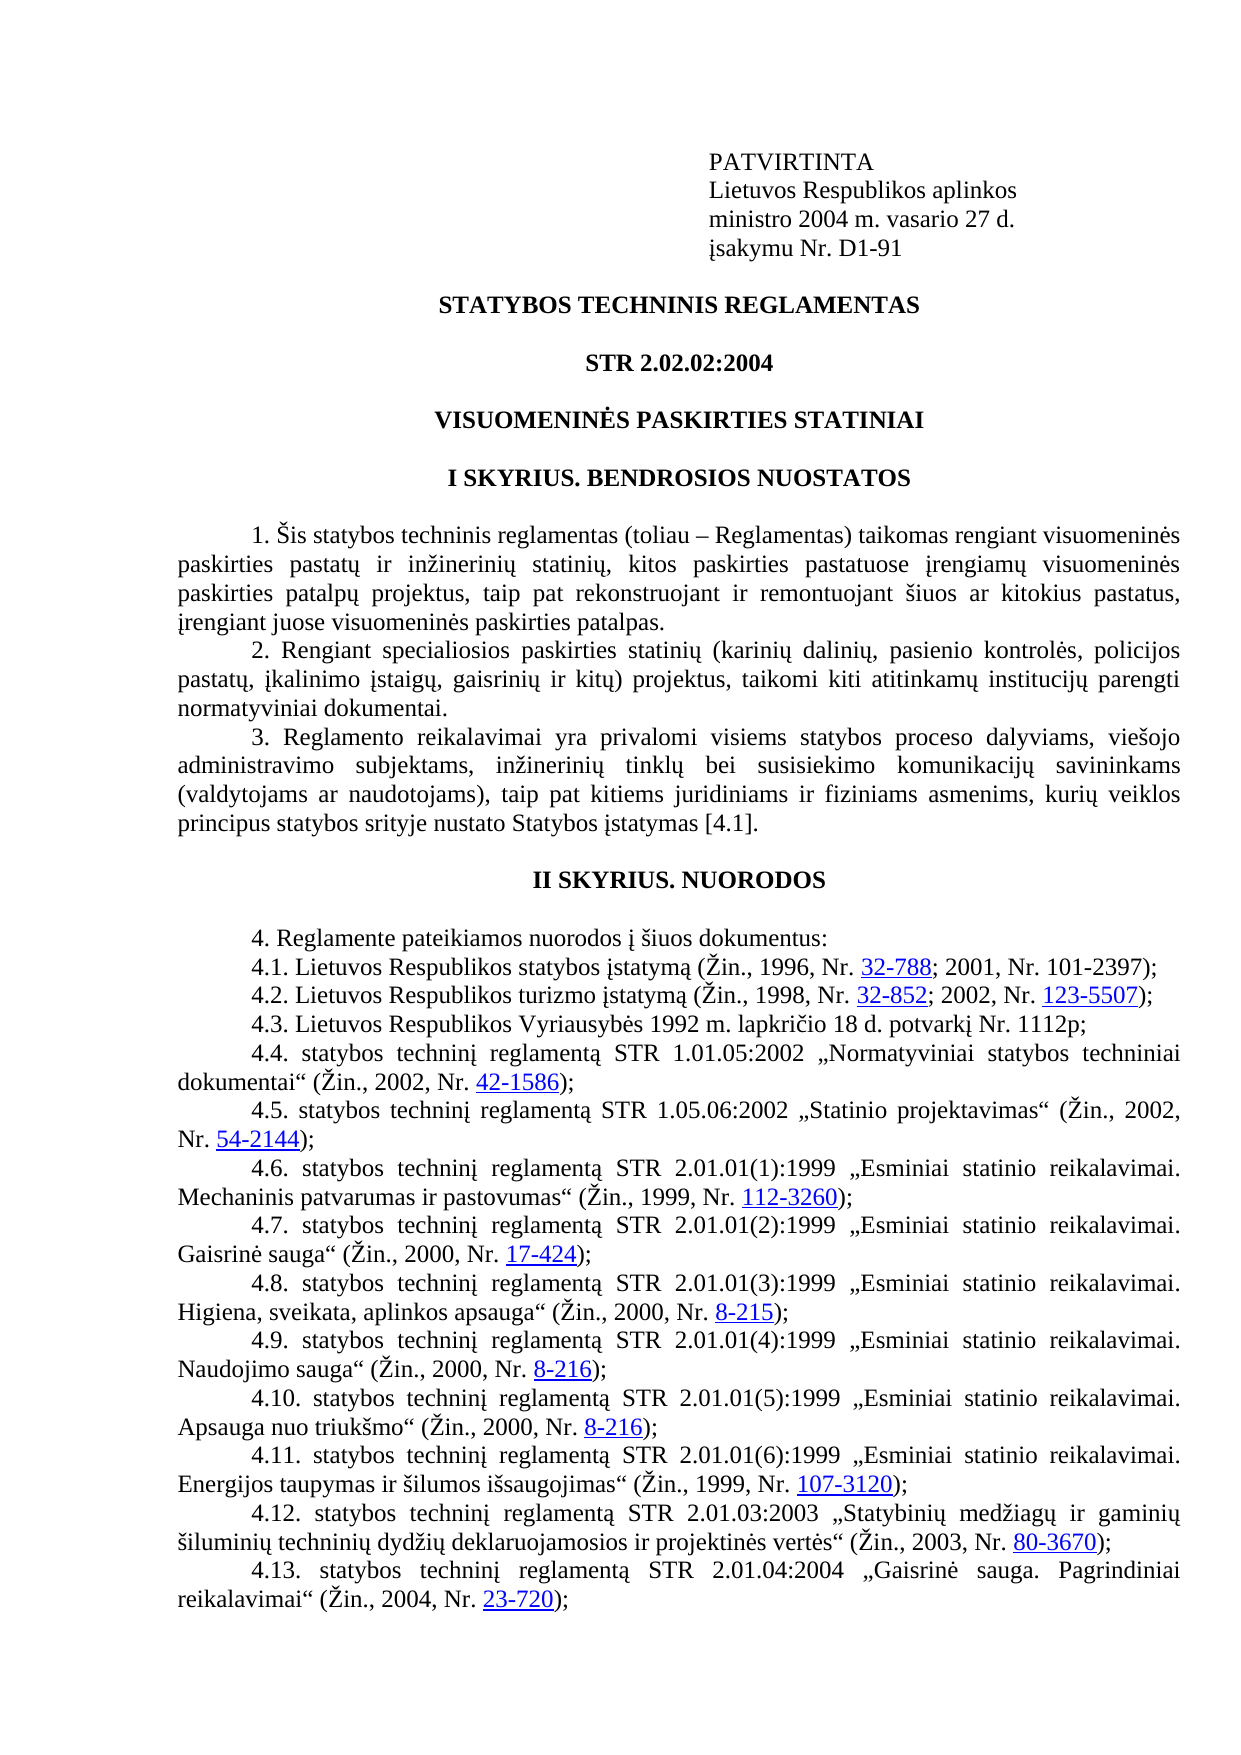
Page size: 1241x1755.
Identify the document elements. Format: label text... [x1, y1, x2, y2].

text 4.10. statybos techninį reglamentą STR 2.01.01(5):1999 „Esminiai statinio reikalavimai. Apsauga nuo triukšmo“ (Žin., 2000, Nr. 8-216); [177, 1383, 1181, 1441]
text II SKYRIUS. NUORODOS [177, 866, 1181, 894]
text įsakymu Nr. D1-91 [177, 233, 1181, 262]
text 4.2. Lietuvos Respublikos turizmo įstatymą (Žin., 1998, Nr. 32-852; 2002, Nr. 123-5507); [177, 981, 1181, 1009]
text 4.7. statybos techninį reglamentą STR 2.01.01(2):1999 „Esminiai statinio reikalavimai. Gaisrinė sauga“ (Žin., 2000, Nr. 17-424); [177, 1211, 1181, 1268]
text I SKYRIUS. BENDROSIOS NUOSTATOS [177, 463, 1181, 492]
text 4.8. statybos techninį reglamentą STR 2.01.01(3):1999 „Esminiai statinio reikalavimai. Higiena, sveikata, aplinkos apsauga“ (Žin., 2000, Nr. 8-215); [177, 1268, 1181, 1326]
text STR 2.02.02:2004 [177, 348, 1181, 377]
text STATYBOS TECHNINIS REGLAMENTAS [177, 291, 1181, 319]
text 2. Rengiant specialiosios paskirties statinių (karinių dalinių, pasienio kontrolės, policijos pastatų, įkalinimo įstaigų, gaisrinių ir kitų) projektus, taikomi kiti atitinkamų institucijų parengti normatyviniai dokumentai. [177, 636, 1181, 722]
text 4.4. statybos techninį reglamentą STR 1.01.05:2002 „Normatyviniai statybos techniniai dokumentai“ (Žin., 2002, Nr. 42-1586); [177, 1038, 1181, 1096]
text ministro 2004 m. vasario 27 d. [177, 204, 1181, 233]
text 4.6. statybos techninį reglamentą STR 2.01.01(1):1999 „Esminiai statinio reikalavimai. Mechaninis patvarumas ir pastovumas“ (Žin., 1999, Nr. 112-3260); [177, 1153, 1181, 1211]
text Lietuvos Respublikos aplinkos [177, 176, 1181, 204]
text 4.13. statybos techninį reglamentą STR 2.01.04:2004 „Gaisrinė sauga. Pagrindiniai reikalavimai“ (Žin., 2004, Nr. 23-720); [177, 1556, 1181, 1613]
text 4. Reglamente pateikiamos nuorodos į šiuos dokumentus: [177, 923, 1181, 952]
text 3. Reglamento reikalavimai yra privalomi visiems statybos proceso dalyviams, viešojo administravimo subjektams, inžinerinių tinklų bei susisiekimo komunikacijų savininkams (valdytojams ar naudotojams), taip pat kitiems juridiniams ir fiziniams asmenims, kurių veiklos principus statybos srityje nustato Statybos įstatymas [4.1]. [177, 722, 1181, 837]
text 1. Šis statybos techninis reglamentas (toliau – Reglamentas) taikomas rengiant visuomeninės paskirties pastatų ir inžinerinių statinių, kitos paskirties pastatuose įrengiamų visuomeninės paskirties patalpų projektus, taip pat rekonstruojant ir remontuojant šiuos ar kitokius pastatus, įrengiant juose visuomeninės paskirties patalpas. [177, 521, 1181, 636]
text 4.11. statybos techninį reglamentą STR 2.01.01(6):1999 „Esminiai statinio reikalavimai. Energijos taupymas ir šilumos išsaugojimas“ (Žin., 1999, Nr. 107-3120); [177, 1441, 1181, 1498]
text PATVIRTINTA [177, 147, 1181, 176]
text 4.1. Lietuvos Respublikos statybos įstatymą (Žin., 1996, Nr. 32-788; 2001, Nr. 101-2397); [177, 952, 1181, 981]
text 4.9. statybos techninį reglamentą STR 2.01.01(4):1999 „Esminiai statinio reikalavimai. Naudojimo sauga“ (Žin., 2000, Nr. 8-216); [177, 1326, 1181, 1383]
text 4.12. statybos techninį reglamentą STR 2.01.03:2003 „Statybinių medžiagų ir gaminių šiluminių techninių dydžių deklaruojamosios ir projektinės vertės“ (Žin., 2003, Nr. 80-3670); [177, 1498, 1181, 1556]
text 4.5. statybos techninį reglamentą STR 1.05.06:2002 „Statinio projektavimas“ (Žin., 2002, Nr. 54-2144); [177, 1096, 1181, 1153]
text 4.3. Lietuvos Respublikos Vyriausybės 1992 m. lapkričio 18 d. potvarkį Nr. 1112p; [177, 1009, 1181, 1038]
text VISUOMENINĖS PASKIRTIES STATINIAI [177, 406, 1181, 434]
